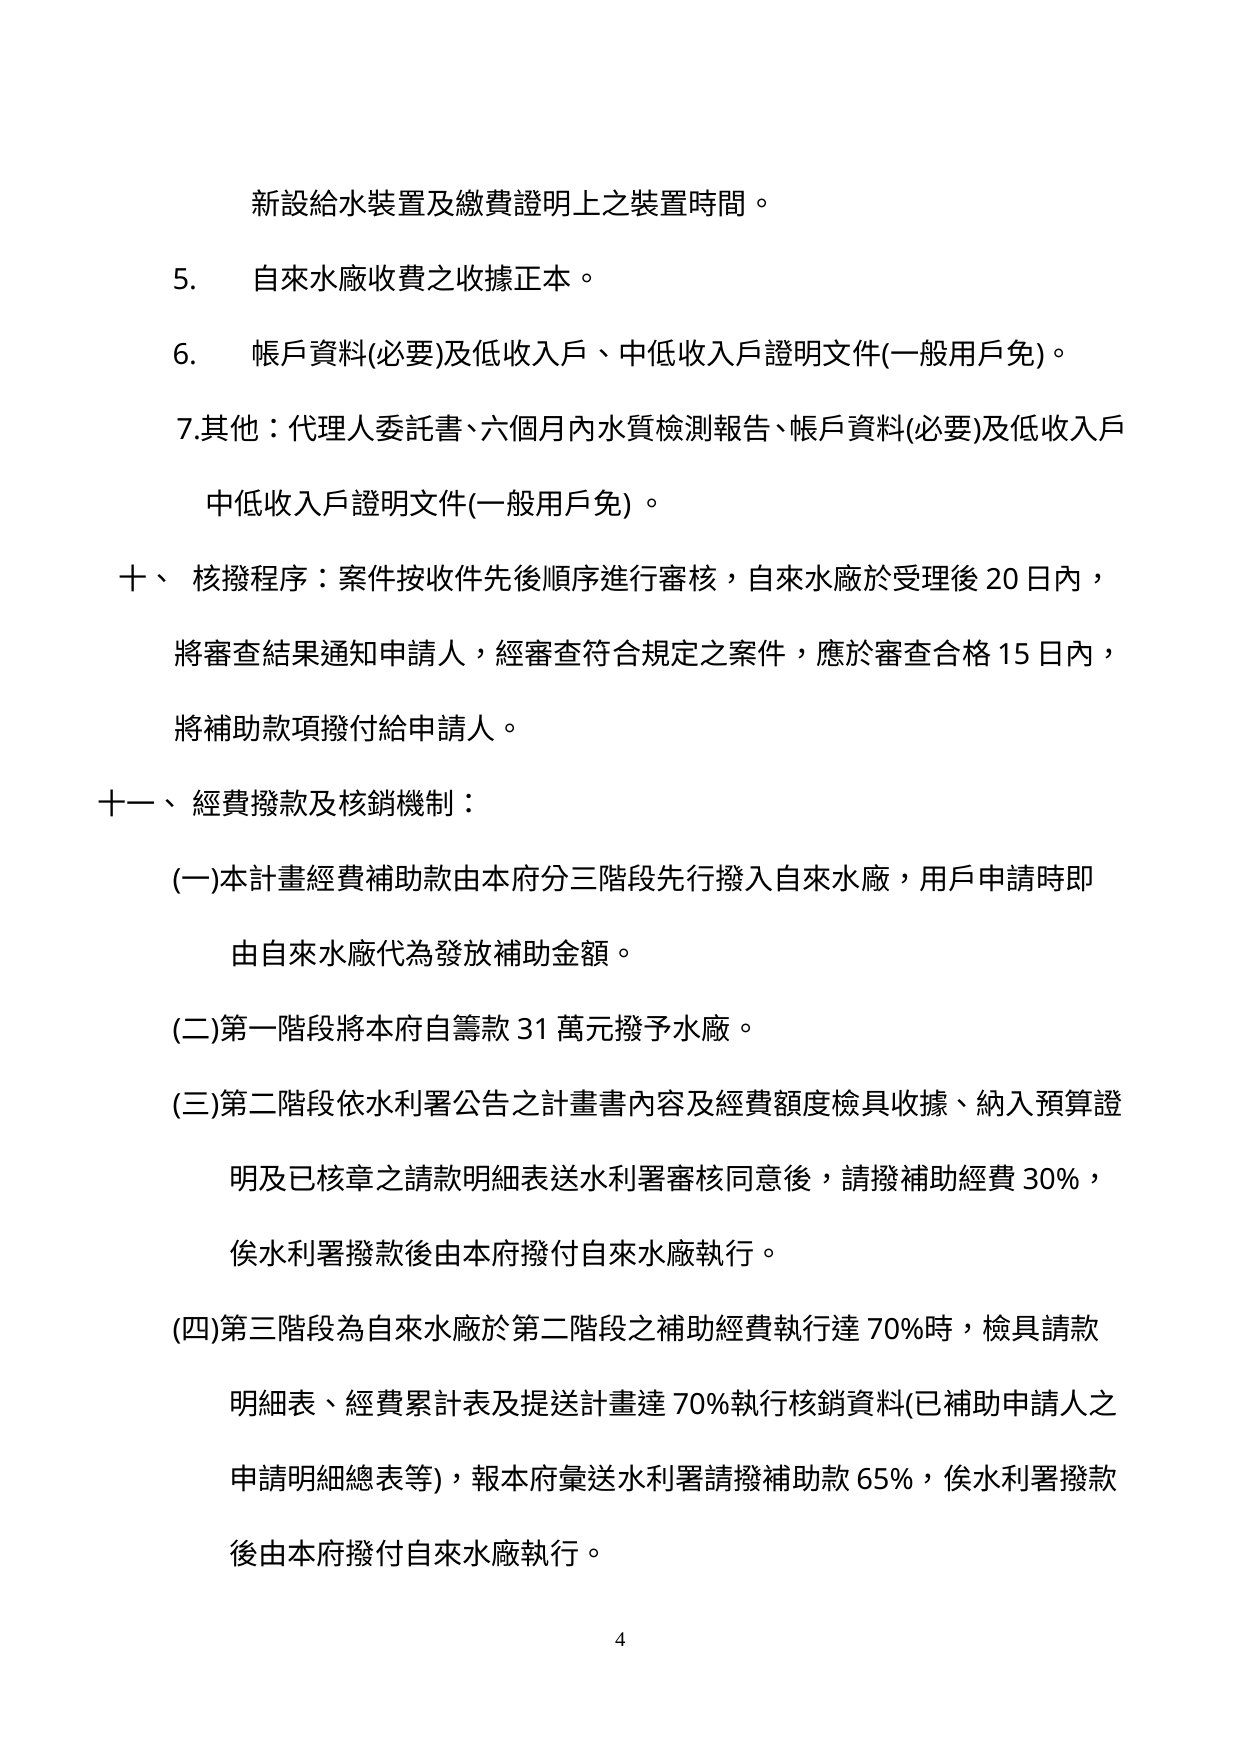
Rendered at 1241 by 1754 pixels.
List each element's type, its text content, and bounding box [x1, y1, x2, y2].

list 帳戶資料(必要)及低收入戶、中低收入戶證明文件(一般用戶免)。 [172, 314, 1122, 389]
list 核撥程序：案件按收件先後順序進行審核，自來水廠於受理後20日內，將審查結果通知申請人，經審查符合規定之案件，應於審查合格15日內，將補助款項撥付給申請人。 [118, 539, 1122, 764]
list 新設給水裝置及繳費證明上之裝置時間。 [172, 164, 1122, 239]
list 自來水廠收費之收據正本。 [172, 239, 1122, 314]
text (一)本計畫經費補助款由本府分三階段先行撥入自來水廠，用戶申請時即由自來水廠代為發放補助金額。 [172, 839, 1122, 989]
text (三)第二階段依水利署公告之計畫書內容及經費額度檢具收據、納入預算證明及已核章之請款明細表送水利署審核同意後，請撥補助經費30%，俟水利署撥款後由本府撥付自來水廠執行。 [172, 1064, 1122, 1289]
list 經費撥款及核銷機制： [97, 764, 1122, 839]
text (二)第一階段將本府自籌款31萬元撥予水廠。 [172, 989, 1122, 1064]
text (四)第三階段為自來水廠於第二階段之補助經費執行達70%時，檢具請款明細表、經費累計表及提送計畫達70%執行核銷資料(已補助申請人之申請明細總表等)，報本府彙送水利署請撥補助款65%，俟水利署撥款後由本府撥付自來水廠執行。 [172, 1289, 1122, 1589]
text 7.其他：代理人委託書、六個月內水質檢測報告、帳戶資料(必要)及低收入戶、中低收入戶證明文件(一般用戶免) 。 [176, 389, 1122, 539]
